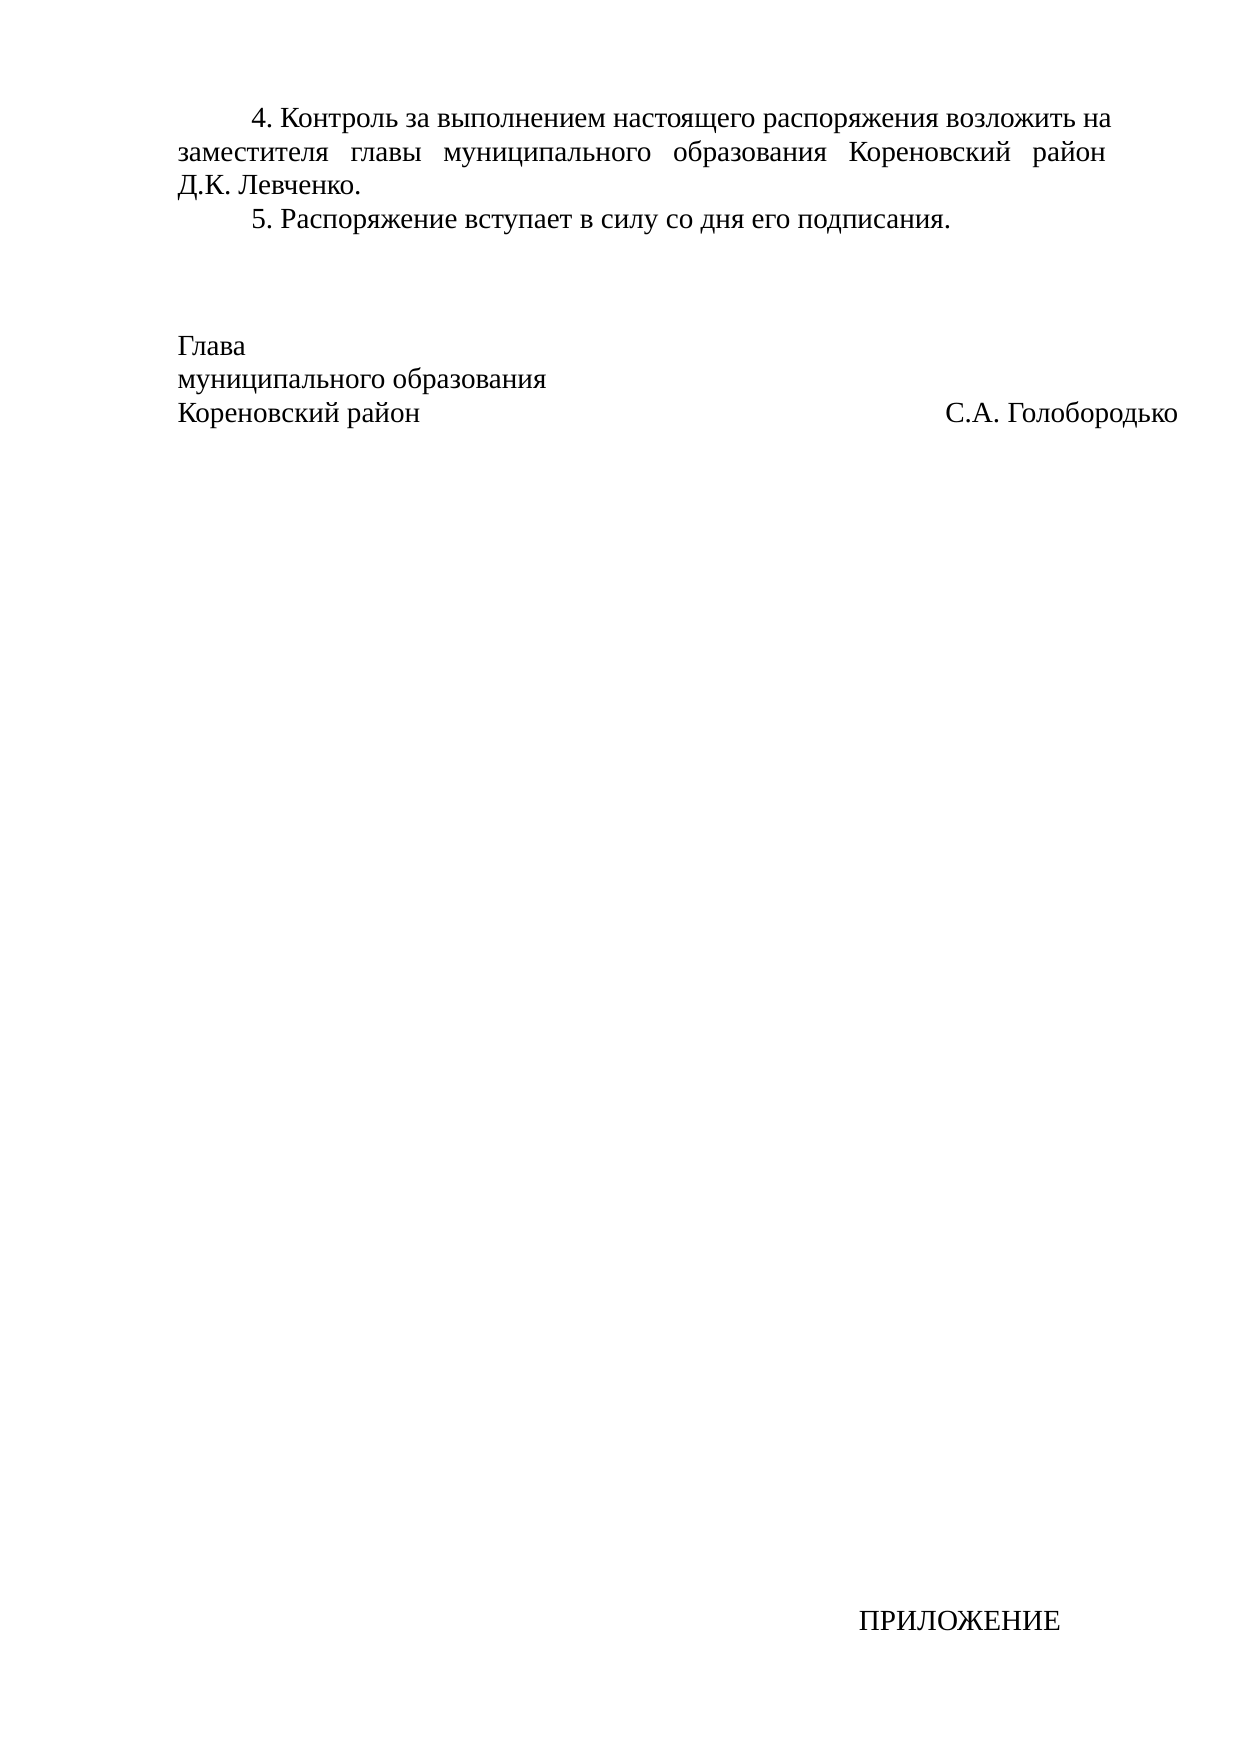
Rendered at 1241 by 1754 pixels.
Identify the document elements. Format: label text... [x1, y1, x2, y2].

text муниципального образования [177, 362, 1181, 395]
text 5. Распоряжение вступает в силу со дня его подписания. [177, 201, 1181, 234]
text ПРИЛОЖЕНИЕ [177, 1603, 1181, 1636]
text Кореновский район С.А. Голобородько [177, 395, 1181, 429]
text Глава [177, 328, 1181, 362]
text заместителя главы муниципального образования Кореновский район [177, 134, 1181, 167]
text 4. Контроль за выполнением настоящего распоряжения возложить на [177, 100, 1181, 134]
text Д.К. Левченко. [177, 167, 1181, 201]
